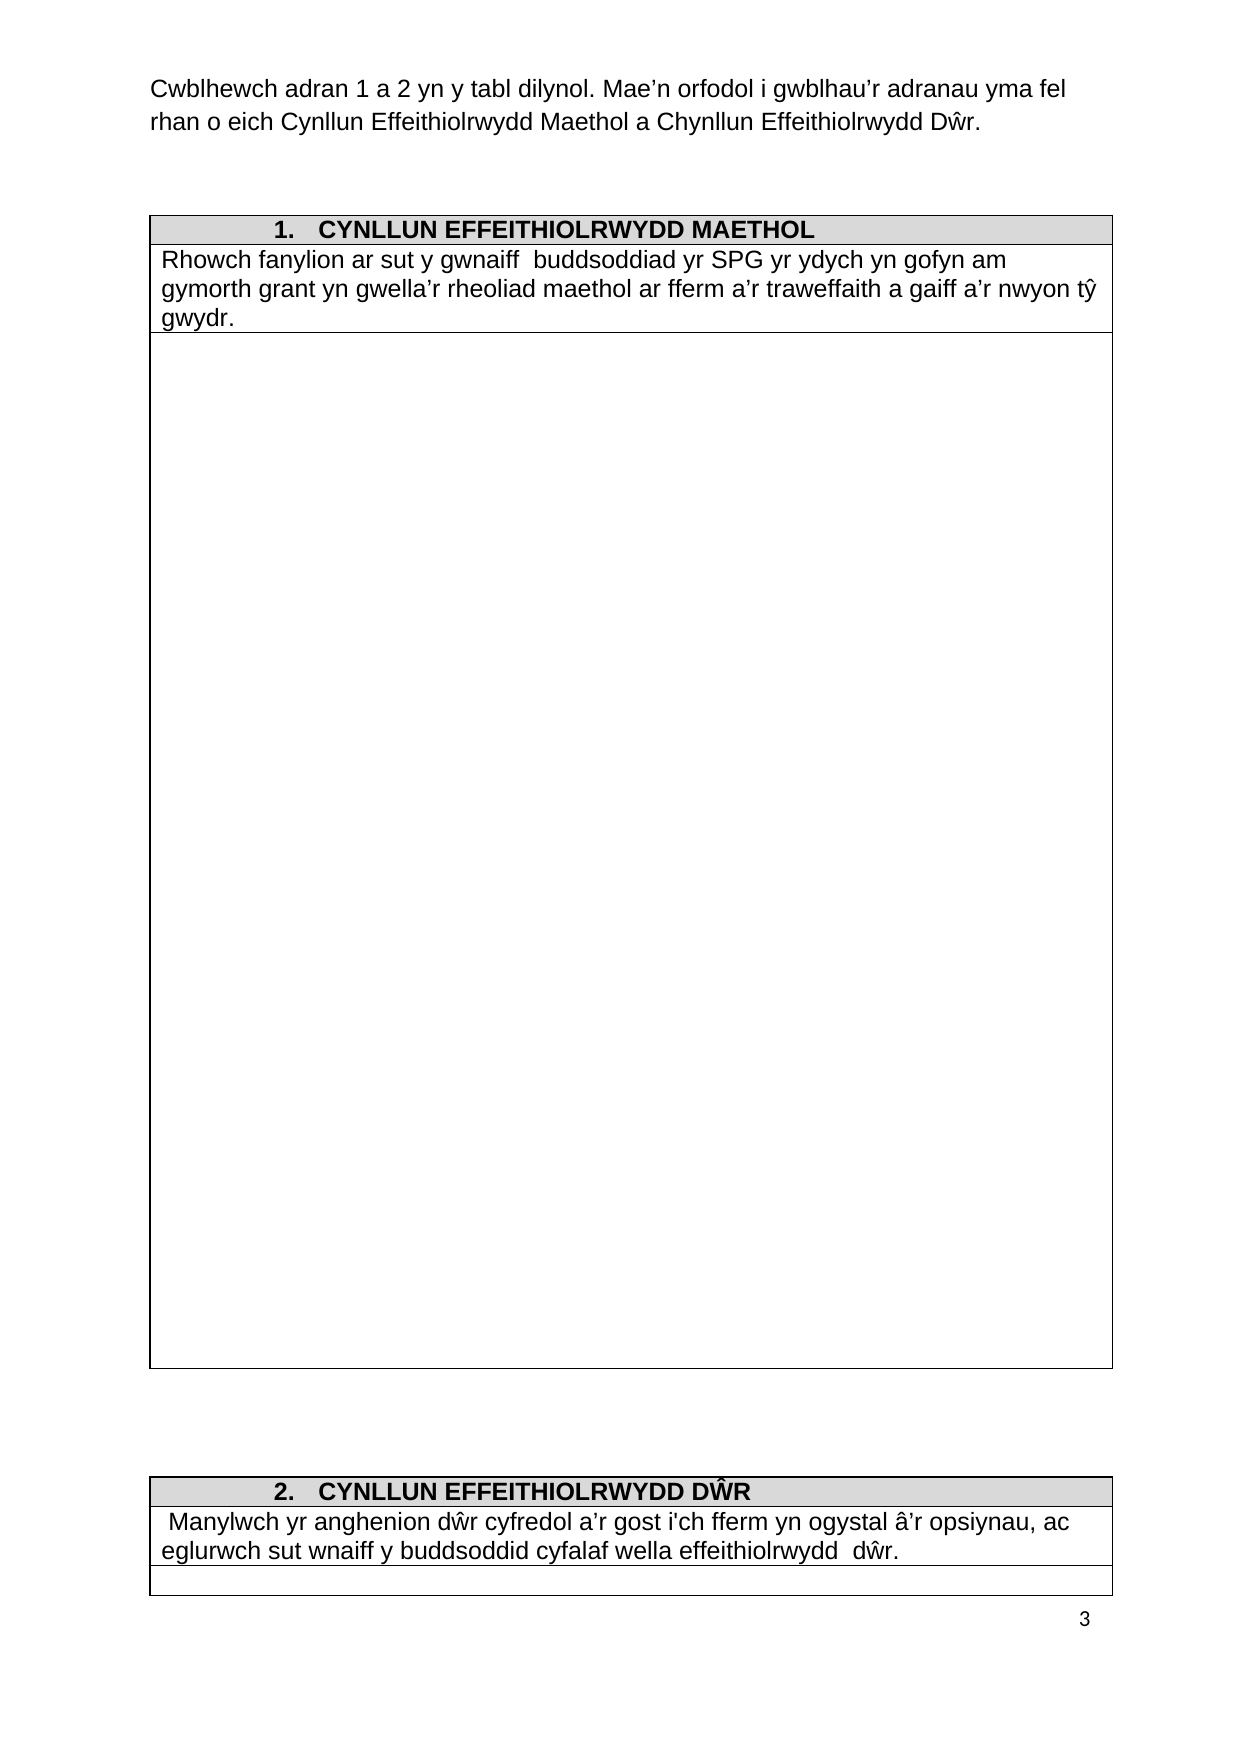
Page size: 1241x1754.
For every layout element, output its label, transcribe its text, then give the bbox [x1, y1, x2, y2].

table_header CYNLLUN EFFEITHIOLRWYDD DŴR [151, 1478, 1112, 1506]
table_cell Rhowch fanylion ar sut y gwnaiff buddsoddiad yr SPG yr ydych yn gofyn am gymorth grant yn gwella’r rheoliad maethol ar fferm a’r traweffaith a gaiff a’r nwyon tŷ gwydr. [151, 245, 1112, 332]
table_header CYNLLUN EFFEITHIOLRWYDD MAETHOL [151, 216, 1112, 244]
table_cell [151, 1566, 1112, 1594]
table_cell Manylwch yr anghenion dŵr cyfredol a’r gost i'ch fferm yn ogystal â’r opsiynau, ac eglurwch sut wnaiff y buddsoddid cyfalaf wella effeithiolrwydd dŵr. [151, 1507, 1112, 1565]
table_cell [151, 333, 1112, 1368]
text Cwblhewch adran 1 a 2 yn y tabl dilynol. Mae’n orfodol i gwblhau’r adranau yma fel rhan o eich Cynllun Effeithiolrwydd Maethol a Chynllun Effeithiolrwydd Dŵr. [150, 74, 1090, 136]
